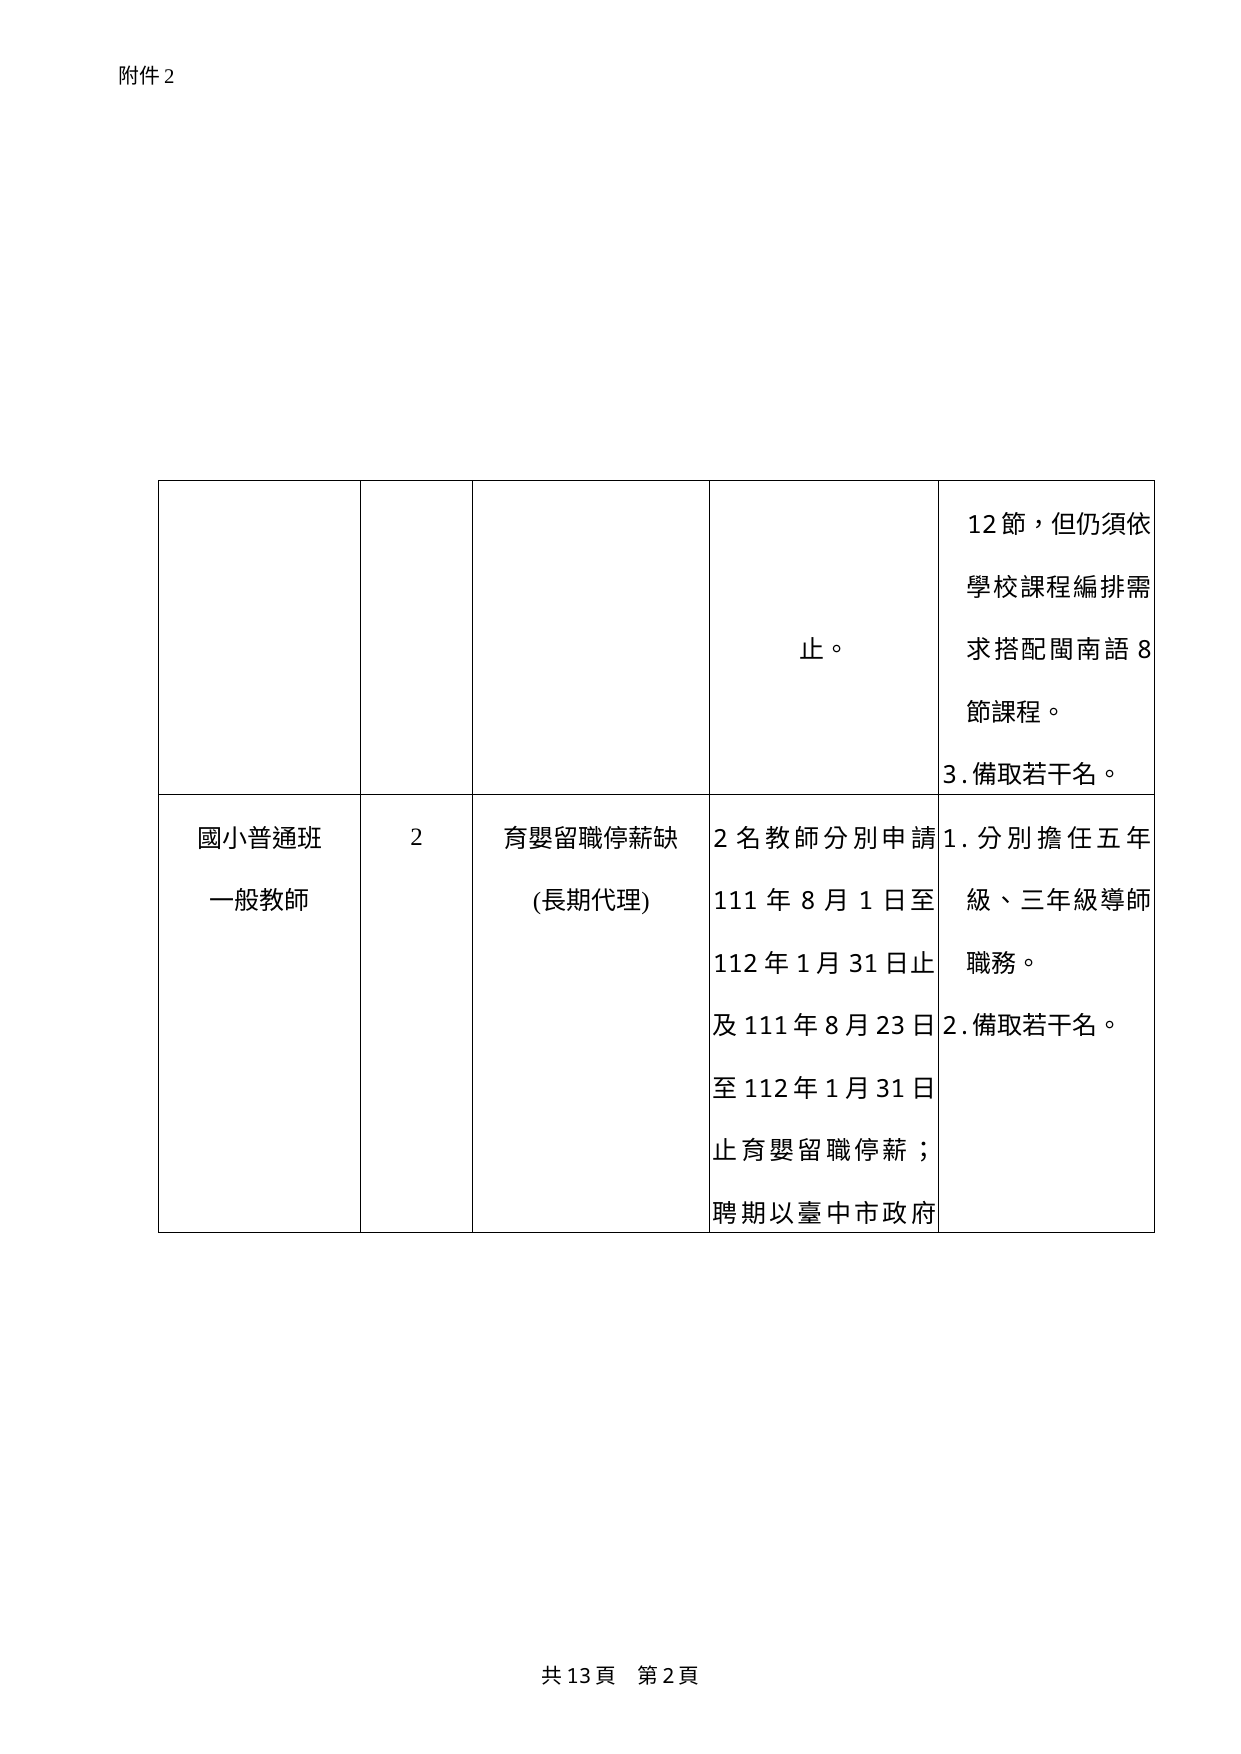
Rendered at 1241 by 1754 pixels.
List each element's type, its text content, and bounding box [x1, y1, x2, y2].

table_cell [361, 481, 472, 794]
table_cell 2名教師分別申請111年8月1日至112年1月31日止及111年8月23日至112年1月31日止育嬰留職停薪；聘期以臺中市政府 [710, 795, 938, 1232]
table_cell [159, 481, 360, 794]
table_cell [473, 481, 709, 794]
table_cell 止。 [710, 481, 938, 794]
table_cell 12節，但仍須依學校課程編排需求搭配閩南語8節課程。 3.備取若干名。 [939, 481, 1154, 794]
table_cell 1.分別擔任五年級、三年級導師職務。 2.備取若干名。 [939, 795, 1154, 1232]
table_cell 育嬰留職停薪缺 (長期代理) [473, 795, 709, 1232]
table_cell 國小普通班 一般教師 [159, 795, 360, 1232]
table_cell 2 [361, 795, 472, 1232]
